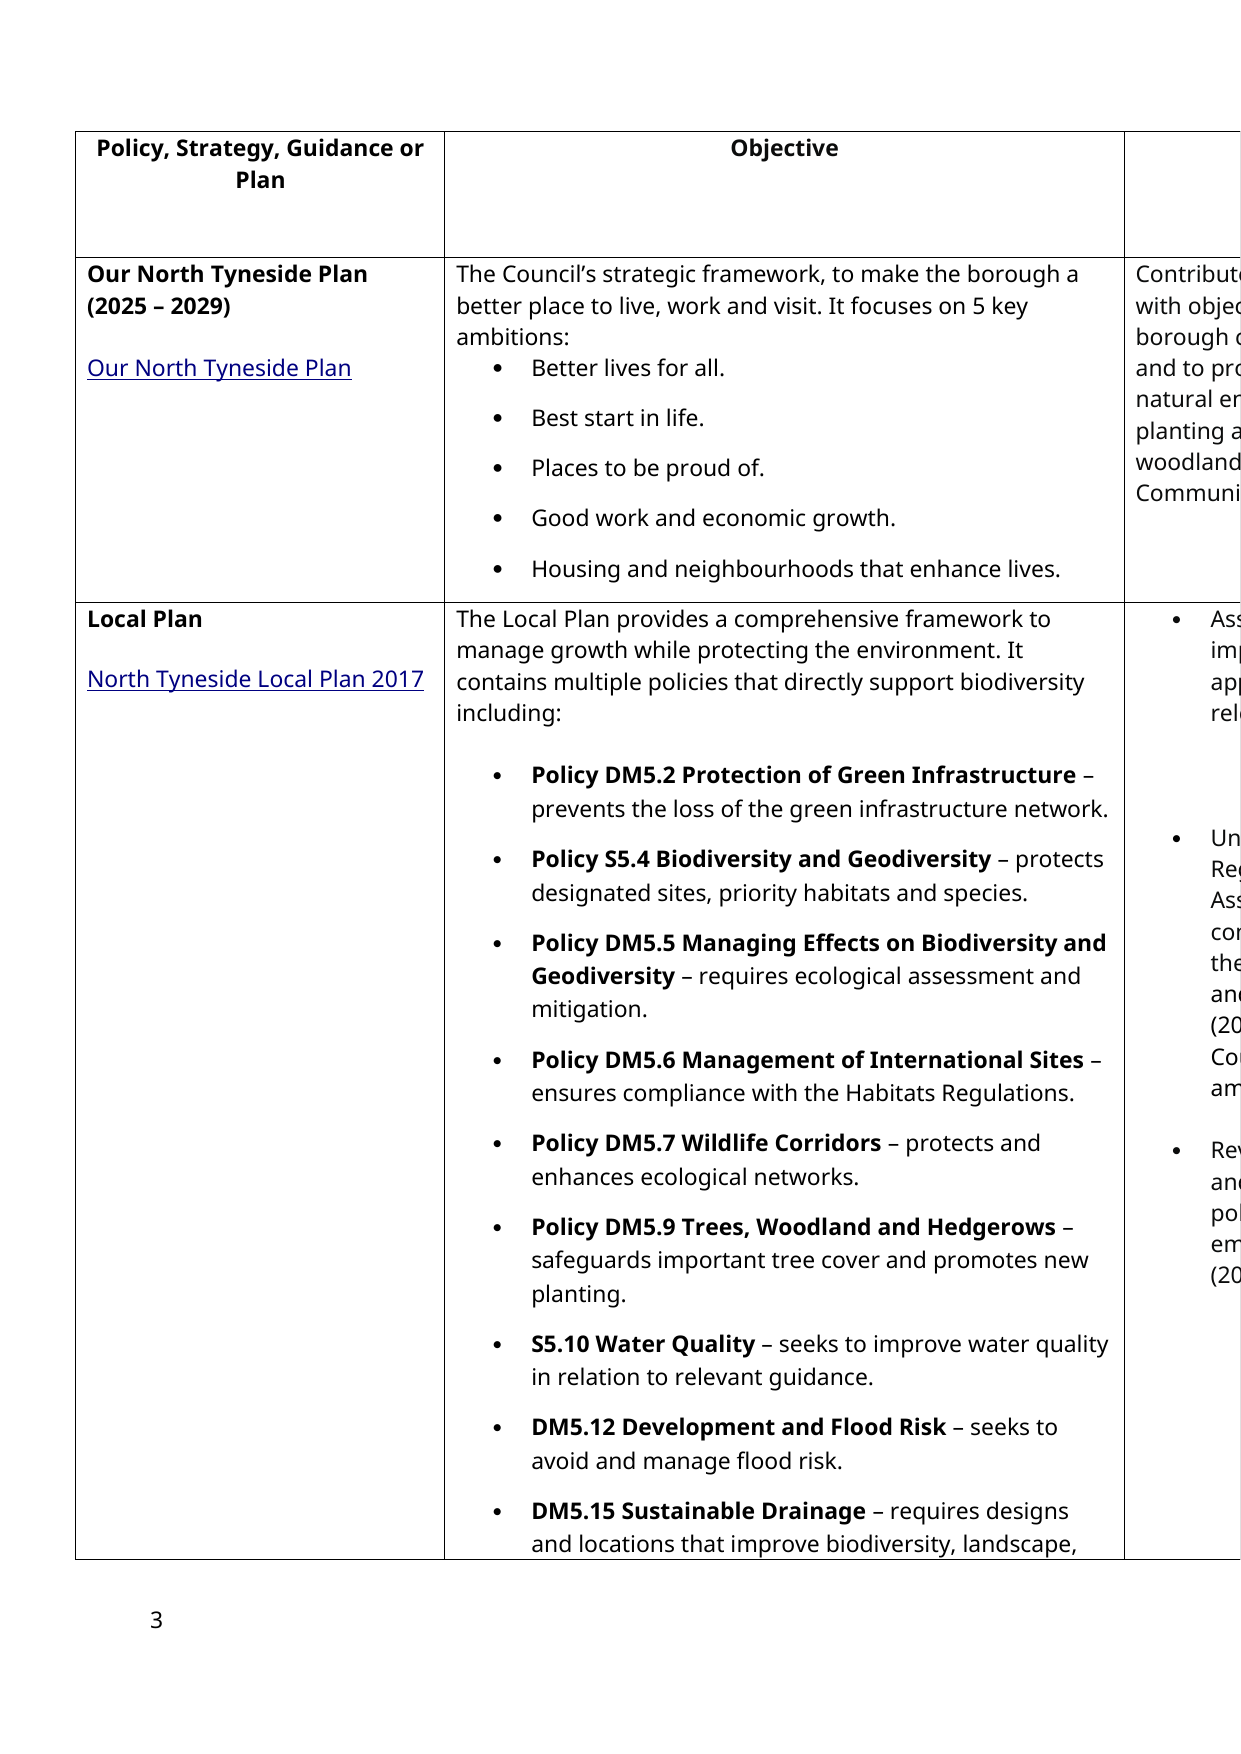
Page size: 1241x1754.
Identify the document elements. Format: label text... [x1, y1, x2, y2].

table_cell The Council’s strategic framework, to make the borough a better place to live, work and visit. It focuses on 5 key ambitions: Better lives for all. Best start in life. Places to be proud of. Good work and economic growth. Housing and neighbourhoods that enhance lives. [445, 258, 1124, 602]
table_cell The Local Plan provides a comprehensive framework to manage growth while protecting the environment. It contains multiple policies that directly support biodiversity including: Policy DM5.2 Protection of Green Infrastructure – prevents the loss of the green infrastructure network. Policy S5.4 Biodiversity and Geodiversity – protects designated sites, priority habitats and species. Policy DM5.5 Managing Effects on Biodiversity and Geodiversity – requires ecological assessment and mitigation. Policy DM5.6 Management of International Sites – ensures compliance with the Habitats Regulations. Policy DM5.7 Wildlife Corridors – protects and enhances ecological networks. Policy DM5.9 Trees, Woodland and Hedgerows – safeguards important tree cover and promotes new planting. S5.10 Water Quality – seeks to improve water quality in relation to relevant guidance. DM5.12 Development and Flood Risk – seeks to avoid and manage flood risk. DM5.15 Sustainable Drainage – requires designs and locations that improve biodiversity, landscape, [445, 603, 1124, 1559]
table_cell Contributes to the environment with objectives to make the borough carbon-net zero by 2030 and to protect and enhance the natural environment, including the planting and management of woodlands as part of the North East Community Forest (NECF). [1125, 258, 1240, 602]
table_header Policy, Strategy, Guidance or Plan [76, 132, 444, 257]
table_cell Local Plan North Tyneside Local Plan 2017 [76, 603, 444, 1559]
table_cell Assessing ecological implications of planning applications by applying the relevant policies. Undertaking Habitat Regulation Assessments/SSSI Assessments as the competent authority under the Conservation of Species and Habitats Regulations (2017) and the Wildlife and Countryside Act 1981 (as amended). Review of site allocations and natural environment policies for the Councils emerging draft Local Plan (2026-2042). [1125, 603, 1240, 1559]
table_header Objective [445, 132, 1124, 257]
table_cell Our North Tyneside Plan (2025 – 2029) Our North Tyneside Plan [76, 258, 444, 602]
table_header Actions [1125, 132, 1240, 257]
